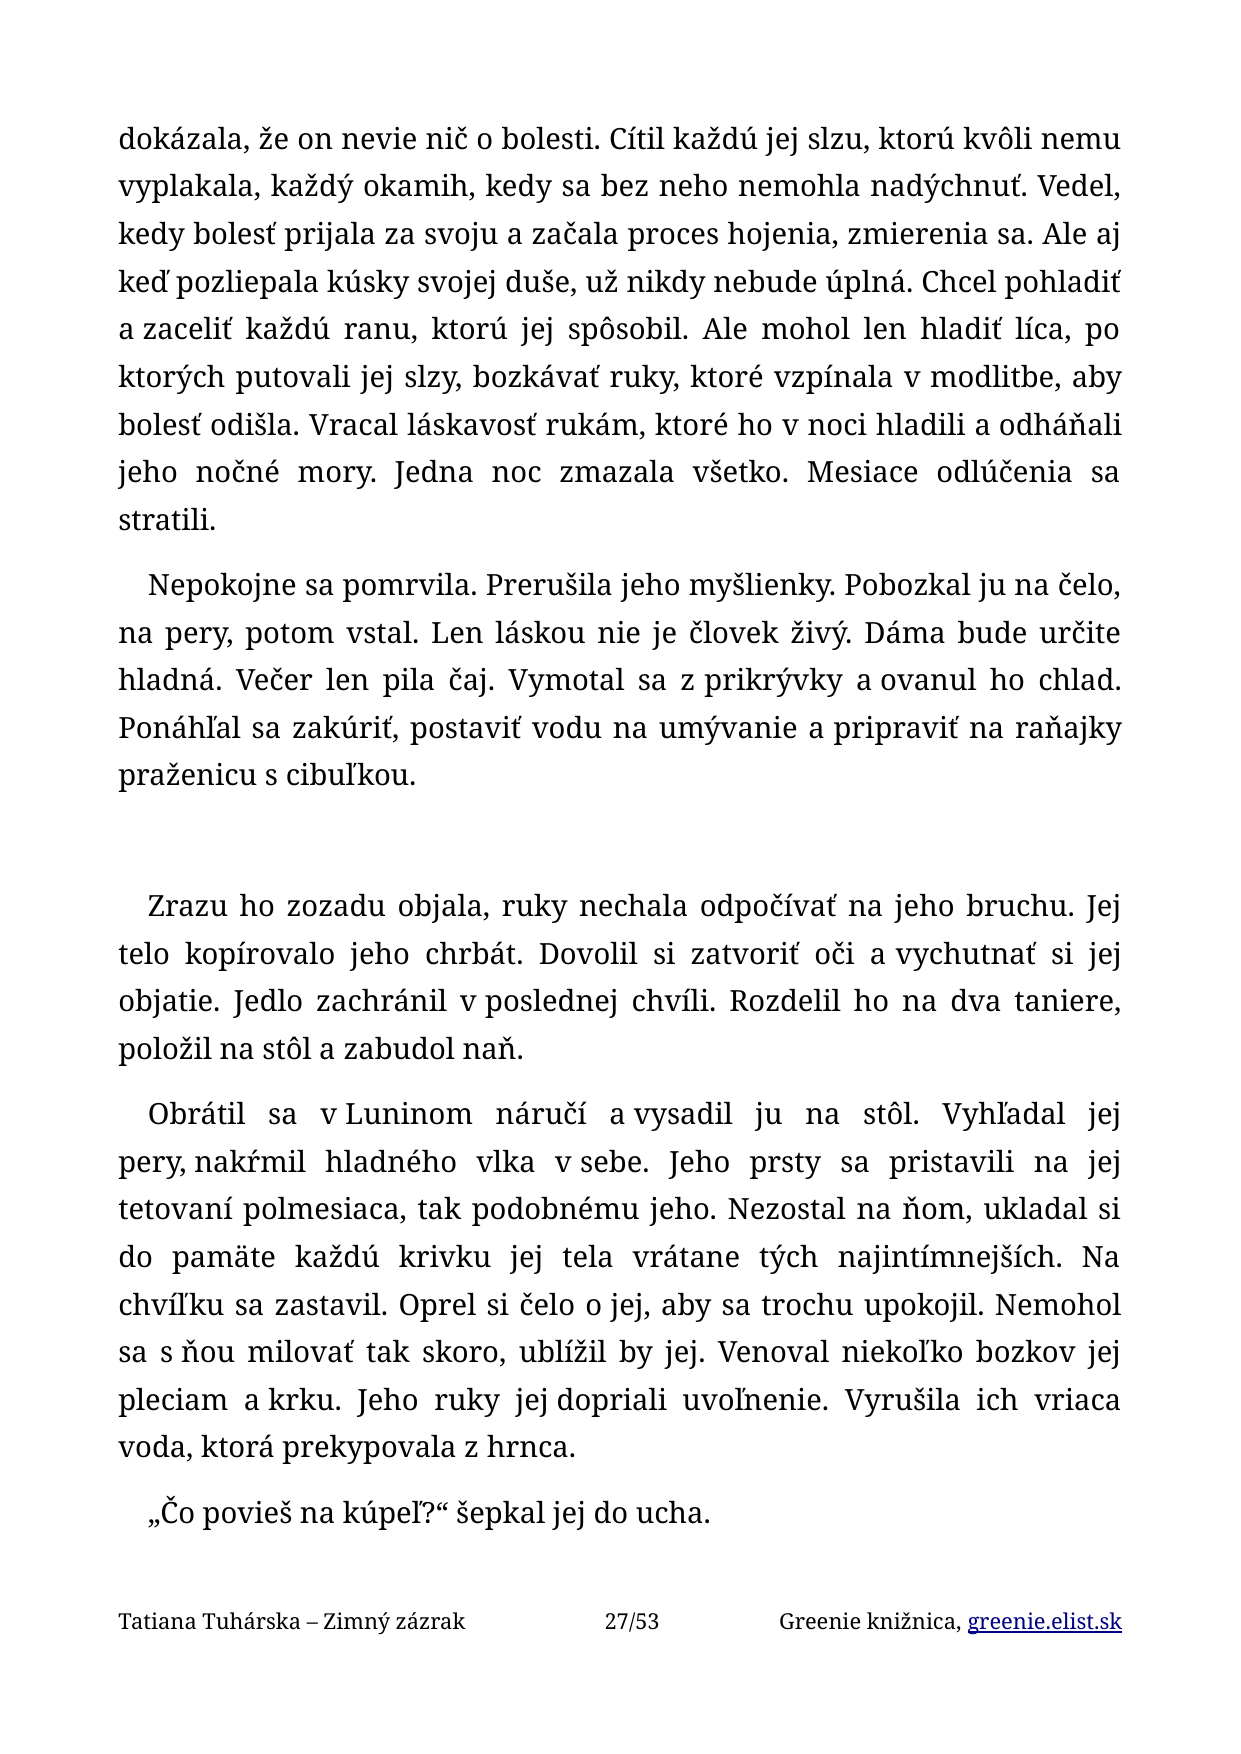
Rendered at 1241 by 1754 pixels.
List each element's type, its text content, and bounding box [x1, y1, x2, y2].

text Nepokojne sa pomrvila. Prerušila jeho myšlienky. Pobozkal ju na čelo, na pery, potom vstal. Len láskou nie je človek živý. Dáma bude určite hladná. Večer len pila čaj. Vymotal sa z prikrývky a ovanul ho chlad. Ponáhľal sa zakúriť, postaviť vodu na umývanie a pripraviť na raňajky praženicu s cibuľkou. [118, 564, 1122, 794]
text Zrazu ho zozadu objala, ruky nechala odpočívať na jeho bruchu. Jej telo kopírovalo jeho chrbát. Dovolil si zatvoriť oči a vychutnať si jej objatie. Jedlo zachránil v poslednej chvíli. Rozdelil ho na dva taniere, položil na stôl a zabudol naň. [118, 885, 1122, 1068]
text dokázala, že on nevie nič o bolesti. Cítil každú jej slzu, ktorú kvôli nemu vyplakala, každý okamih, kedy sa bez neho nemohla nadýchnuť. Vedel, kedy bolesť prijala za svoju a začala proces hojenia, zmierenia sa. Ale aj keď pozliepala kúsky svojej duše, už nikdy nebude úplná. Chcel pohladiť a zaceliť každú ranu, ktorú jej spôsobil. Ale mohol len hladiť líca, po ktorých putovali jej slzy, bozkávať ruky, ktoré vzpínala v modlitbe, aby bolesť odišla. Vracal láskavosť rukám, ktoré ho v noci hladili a odháňali jeho nočné mory. Jedna noc zmazala všetko. Mesiace odlúčenia sa stratili. [118, 118, 1122, 539]
text Obrátil sa v Luninom náručí a vysadil ju na stôl. Vyhľadal jej pery, nakŕmil hladného vlka v sebe. Jeho prsty sa pristavili na jej tetovaní polmesiaca, tak podobnému jeho. Nezostal na ňom, ukladal si do pamäte každú krivku jej tela vrátane tých najintímnejších. Na chvíľku sa zastavil. Oprel si čelo o jej, aby sa trochu upokojil. Nemohol sa s ňou milovať tak skoro, ublížil by jej. Venoval niekoľko bozkov jej pleciam a krku. Jeho ruky jej dopriali uvoľnenie. Vyrušila ich vriaca voda, ktorá prekypovala z hrnca. [118, 1093, 1122, 1466]
text „Čo povieš na kúpeľ?“ šepkal jej do ucha. [118, 1492, 1122, 1532]
